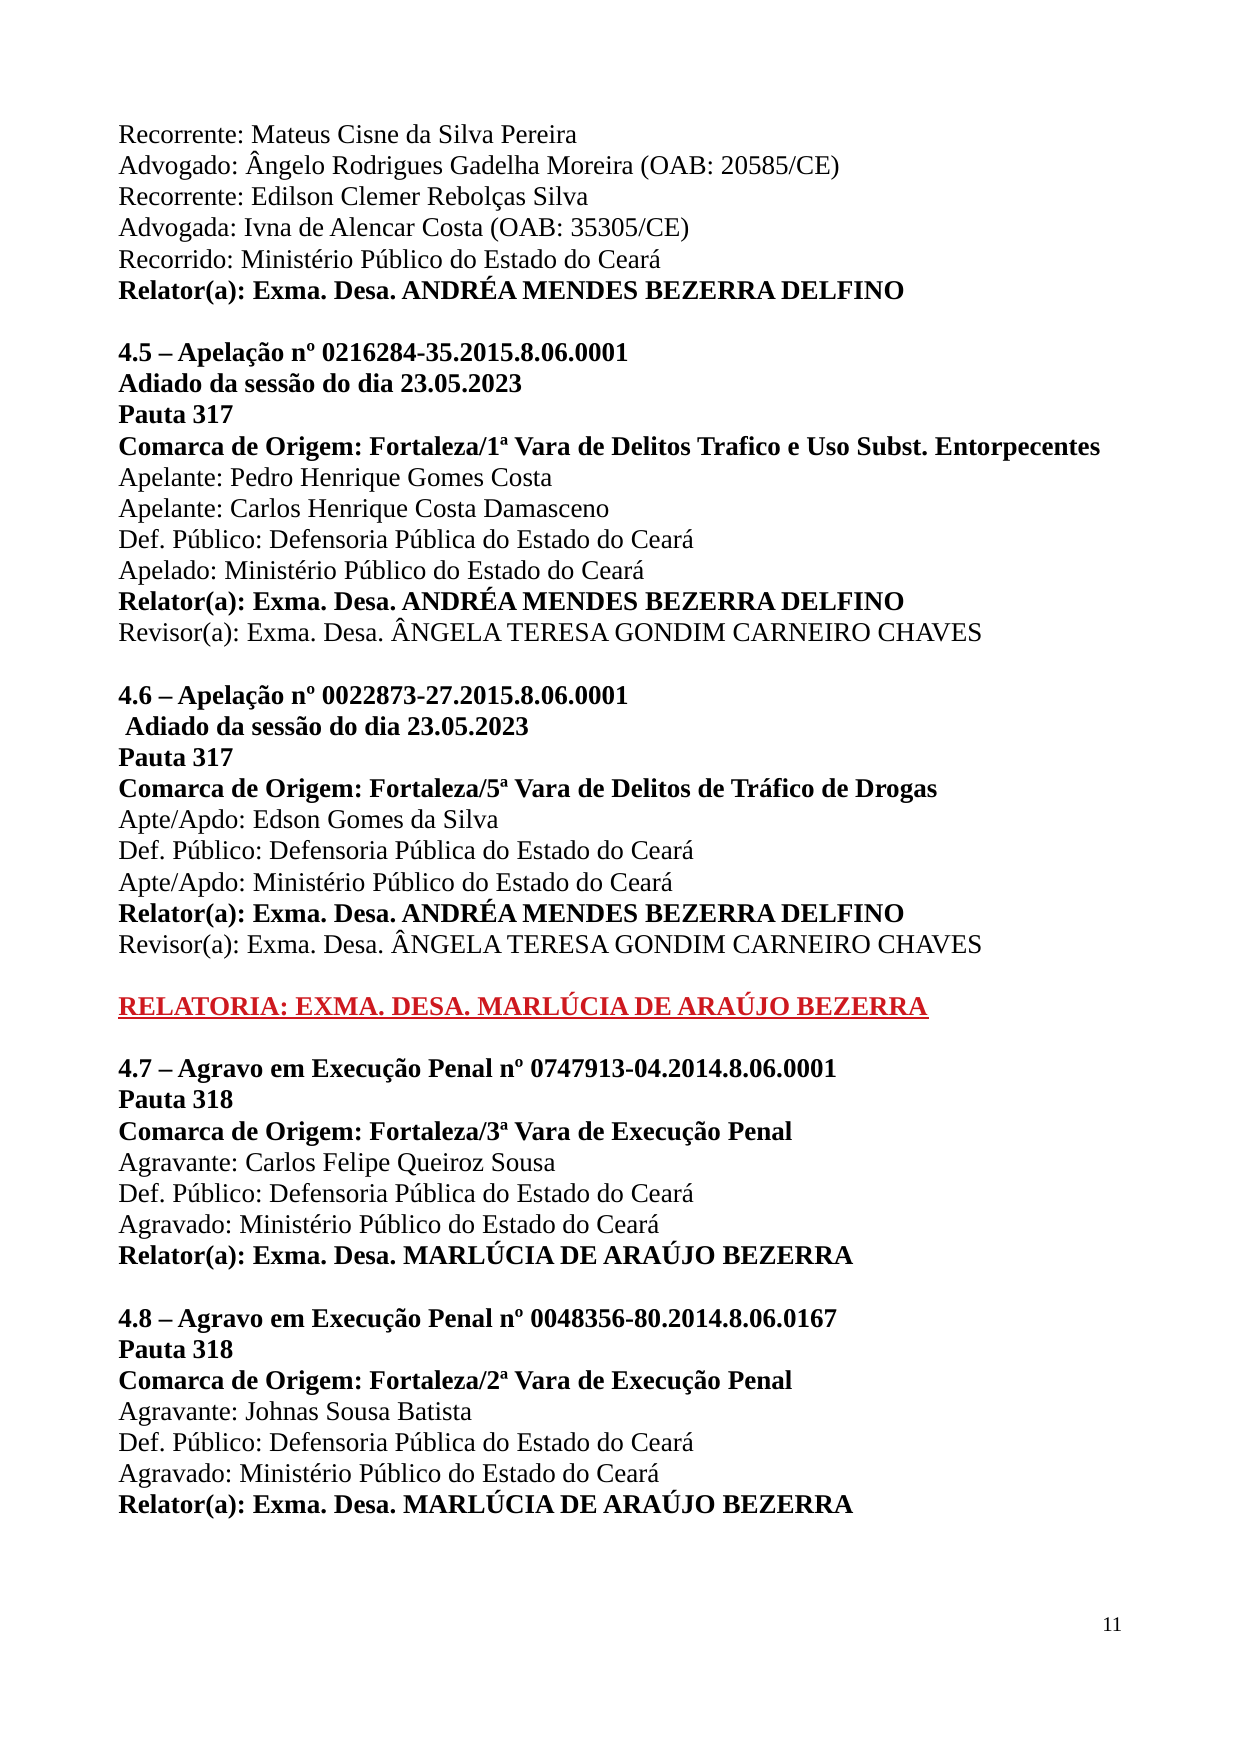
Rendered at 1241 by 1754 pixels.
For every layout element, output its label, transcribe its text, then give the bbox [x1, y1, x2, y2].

text Def. Público: Defensoria Pública do Estado do Ceará [118, 1177, 1122, 1208]
text Advogado: Ângelo Rodrigues Gadelha Moreira (OAB: 20585/CE) [118, 149, 1122, 180]
text Apte/Apdo: Ministério Público do Estado do Ceará [118, 866, 1122, 897]
text Relator(a): Exma. Desa. ANDRÉA MENDES BEZERRA DELFINO [118, 585, 1122, 616]
text 4.7 – Agravo em Execução Penal nº 0747913-04.2014.8.06.0001 [118, 1052, 1122, 1084]
text Pauta 317 [118, 741, 1122, 772]
text Agravado: Ministério Público do Estado do Ceará [118, 1208, 1122, 1239]
text Apelante: Pedro Henrique Gomes Costa [118, 461, 1122, 492]
text Adiado da sessão do dia 23.05.2023 [118, 710, 1122, 741]
text Adiado da sessão do dia 23.05.2023 [118, 367, 1122, 398]
text Relator(a): Exma. Desa. MARLÚCIA DE ARAÚJO BEZERRA [118, 1239, 1122, 1271]
text Comarca de Origem: Fortaleza/2ª Vara de Execução Penal [118, 1364, 1122, 1395]
text Agravado: Ministério Público do Estado do Ceará [118, 1457, 1122, 1488]
text Pauta 317 [118, 398, 1122, 429]
text Revisor(a): Exma. Desa. ÂNGELA TERESA GONDIM CARNEIRO CHAVES [118, 616, 1122, 648]
text Recorrente: Mateus Cisne da Silva Pereira [118, 118, 1122, 149]
text Def. Público: Defensoria Pública do Estado do Ceará [118, 523, 1122, 554]
text 4.5 – Apelação nº 0216284-35.2015.8.06.0001 [118, 336, 1122, 367]
text Agravante: Johnas Sousa Batista [118, 1395, 1122, 1426]
text Agravante: Carlos Felipe Queiroz Sousa [118, 1146, 1122, 1177]
text Relator(a): Exma. Desa. ANDRÉA MENDES BEZERRA DELFINO [118, 274, 1122, 305]
text Apelado: Ministério Público do Estado do Ceará [118, 554, 1122, 585]
text Pauta 318 [118, 1084, 1122, 1115]
text Def. Público: Defensoria Pública do Estado do Ceará [118, 834, 1122, 866]
text Recorrido: Ministério Público do Estado do Ceará [118, 243, 1122, 274]
text Relator(a): Exma. Desa. MARLÚCIA DE ARAÚJO BEZERRA [118, 1488, 1122, 1520]
text Comarca de Origem: Fortaleza/3ª Vara de Execução Penal [118, 1115, 1122, 1146]
text Apelante: Carlos Henrique Costa Damasceno [118, 492, 1122, 523]
text Relator(a): Exma. Desa. ANDRÉA MENDES BEZERRA DELFINO [118, 897, 1122, 928]
text Comarca de Origem: Fortaleza/1ª Vara de Delitos Trafico e Uso Subst. Entorpecentes [118, 429, 1122, 461]
text Comarca de Origem: Fortaleza/5ª Vara de Delitos de Tráfico de Drogas [118, 772, 1122, 803]
text Def. Público: Defensoria Pública do Estado do Ceará [118, 1426, 1122, 1457]
text 4.8 – Agravo em Execução Penal nº 0048356-80.2014.8.06.0167 [118, 1302, 1122, 1333]
text Revisor(a): Exma. Desa. ÂNGELA TERESA GONDIM CARNEIRO CHAVES [118, 928, 1122, 959]
text 4.6 – Apelação nº 0022873-27.2015.8.06.0001 [118, 679, 1122, 710]
text Recorrente: Edilson Clemer Rebolças Silva [118, 180, 1122, 212]
text Pauta 318 [118, 1333, 1122, 1364]
text Apte/Apdo: Edson Gomes da Silva [118, 803, 1122, 834]
text Advogada: Ivna de Alencar Costa (OAB: 35305/CE) [118, 212, 1122, 243]
